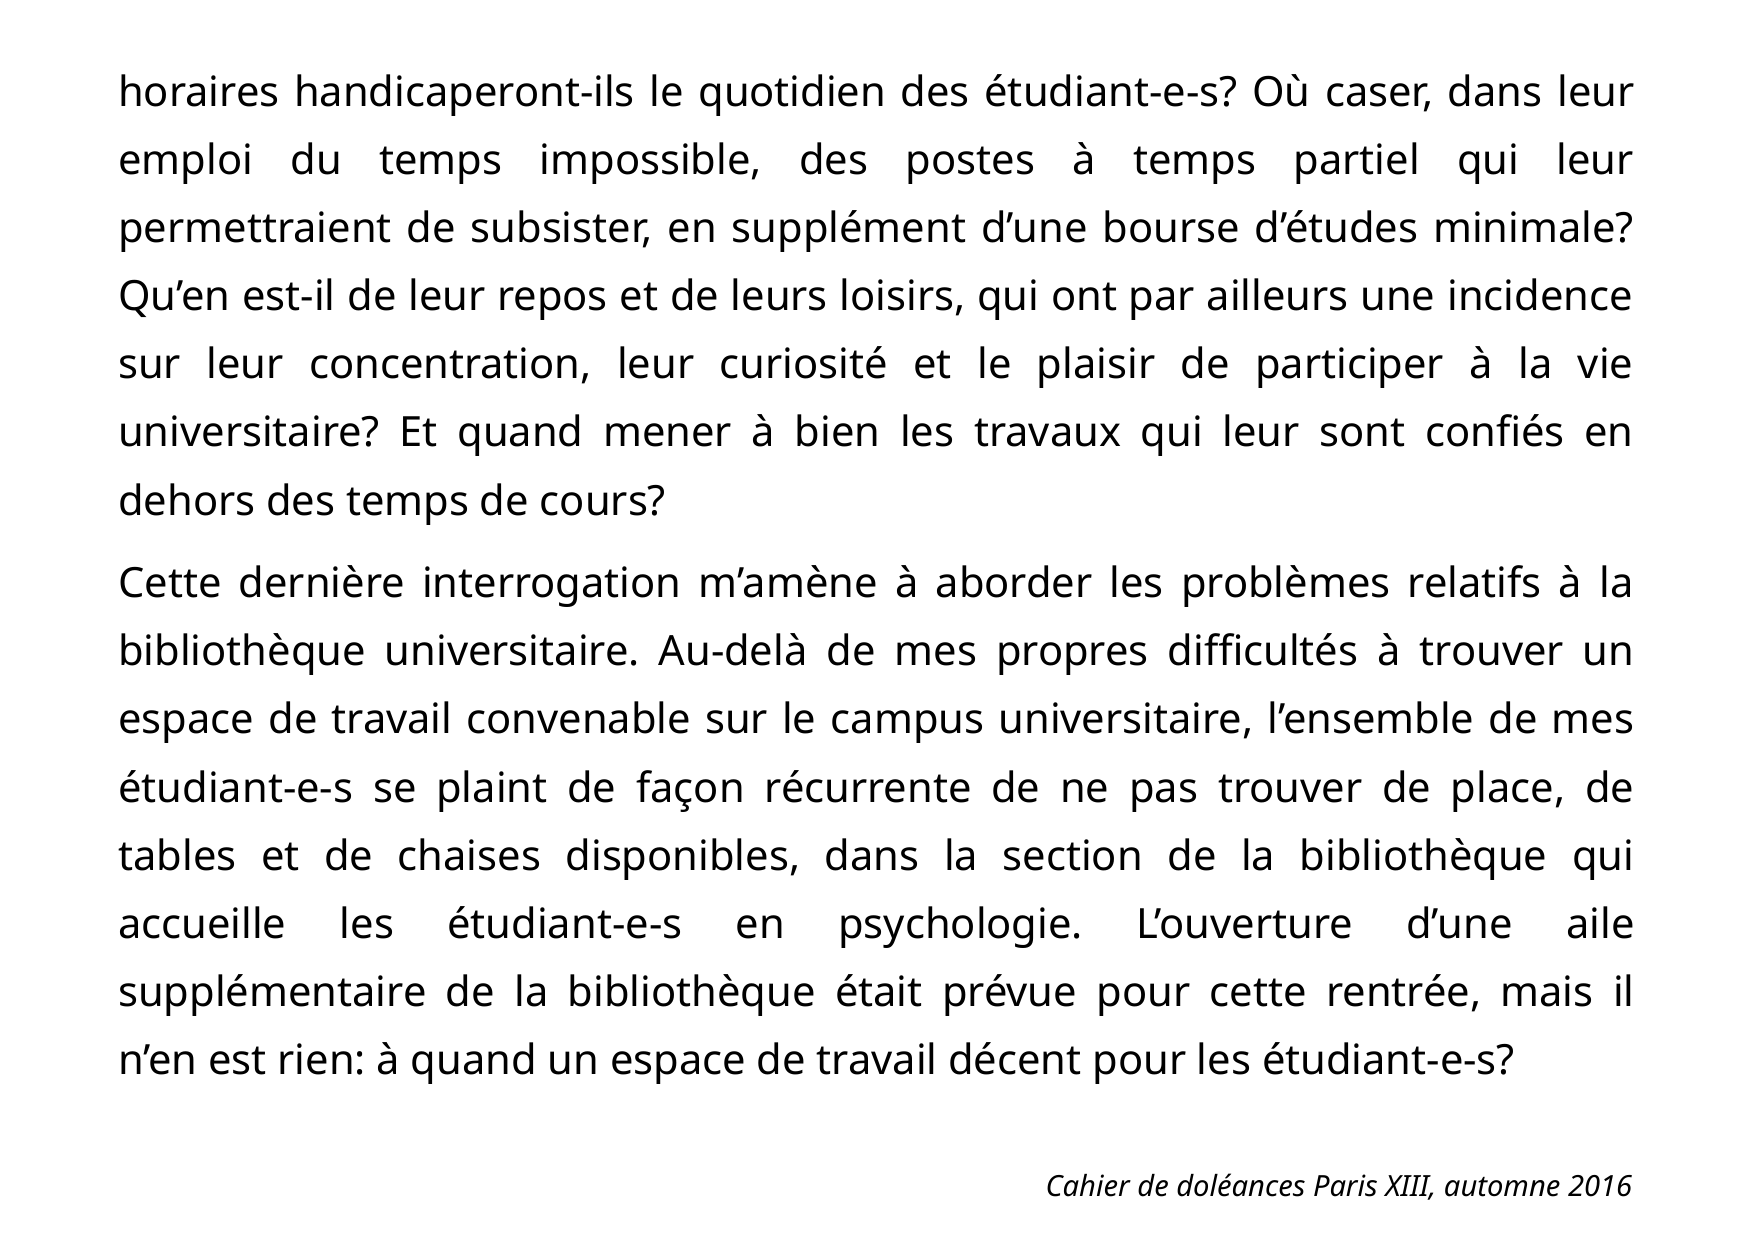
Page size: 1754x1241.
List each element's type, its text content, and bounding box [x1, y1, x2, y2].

text horaires handicaperont-ils le quotidien des étudiant-e-s? Où caser, dans leur emploi du temps impossible, des postes à temps partiel qui leur permettraient de subsister, en supplément d’une bourse d’études minimale? Qu’en est-il de leur repos et de leurs loisirs, qui ont par ailleurs une incidence sur leur concentration, leur curiosité et le plaisir de participer à la vie universitaire? Et quand mener à bien les travaux qui leur sont confiés en dehors des temps de cours? [118, 62, 1636, 527]
text Cette dernière interrogation m’amène à aborder les problèmes relatifs à la bibliothèque universitaire. Au-delà de mes propres difficultés à trouver un espace de travail convenable sur le campus universitaire, l’ensemble de mes étudiant-e-s se plaint de façon récurrente de ne pas trouver de place, de tables et de chaises disponibles, dans la section de la bibliothèque qui accueille les étudiant-e-s en psychologie. L’ouverture d’une aile supplémentaire de la bibliothèque était prévue pour cette rentrée, mais il n’en est rien: à quand un espace de travail décent pour les étudiant-e-s? [118, 553, 1636, 1087]
